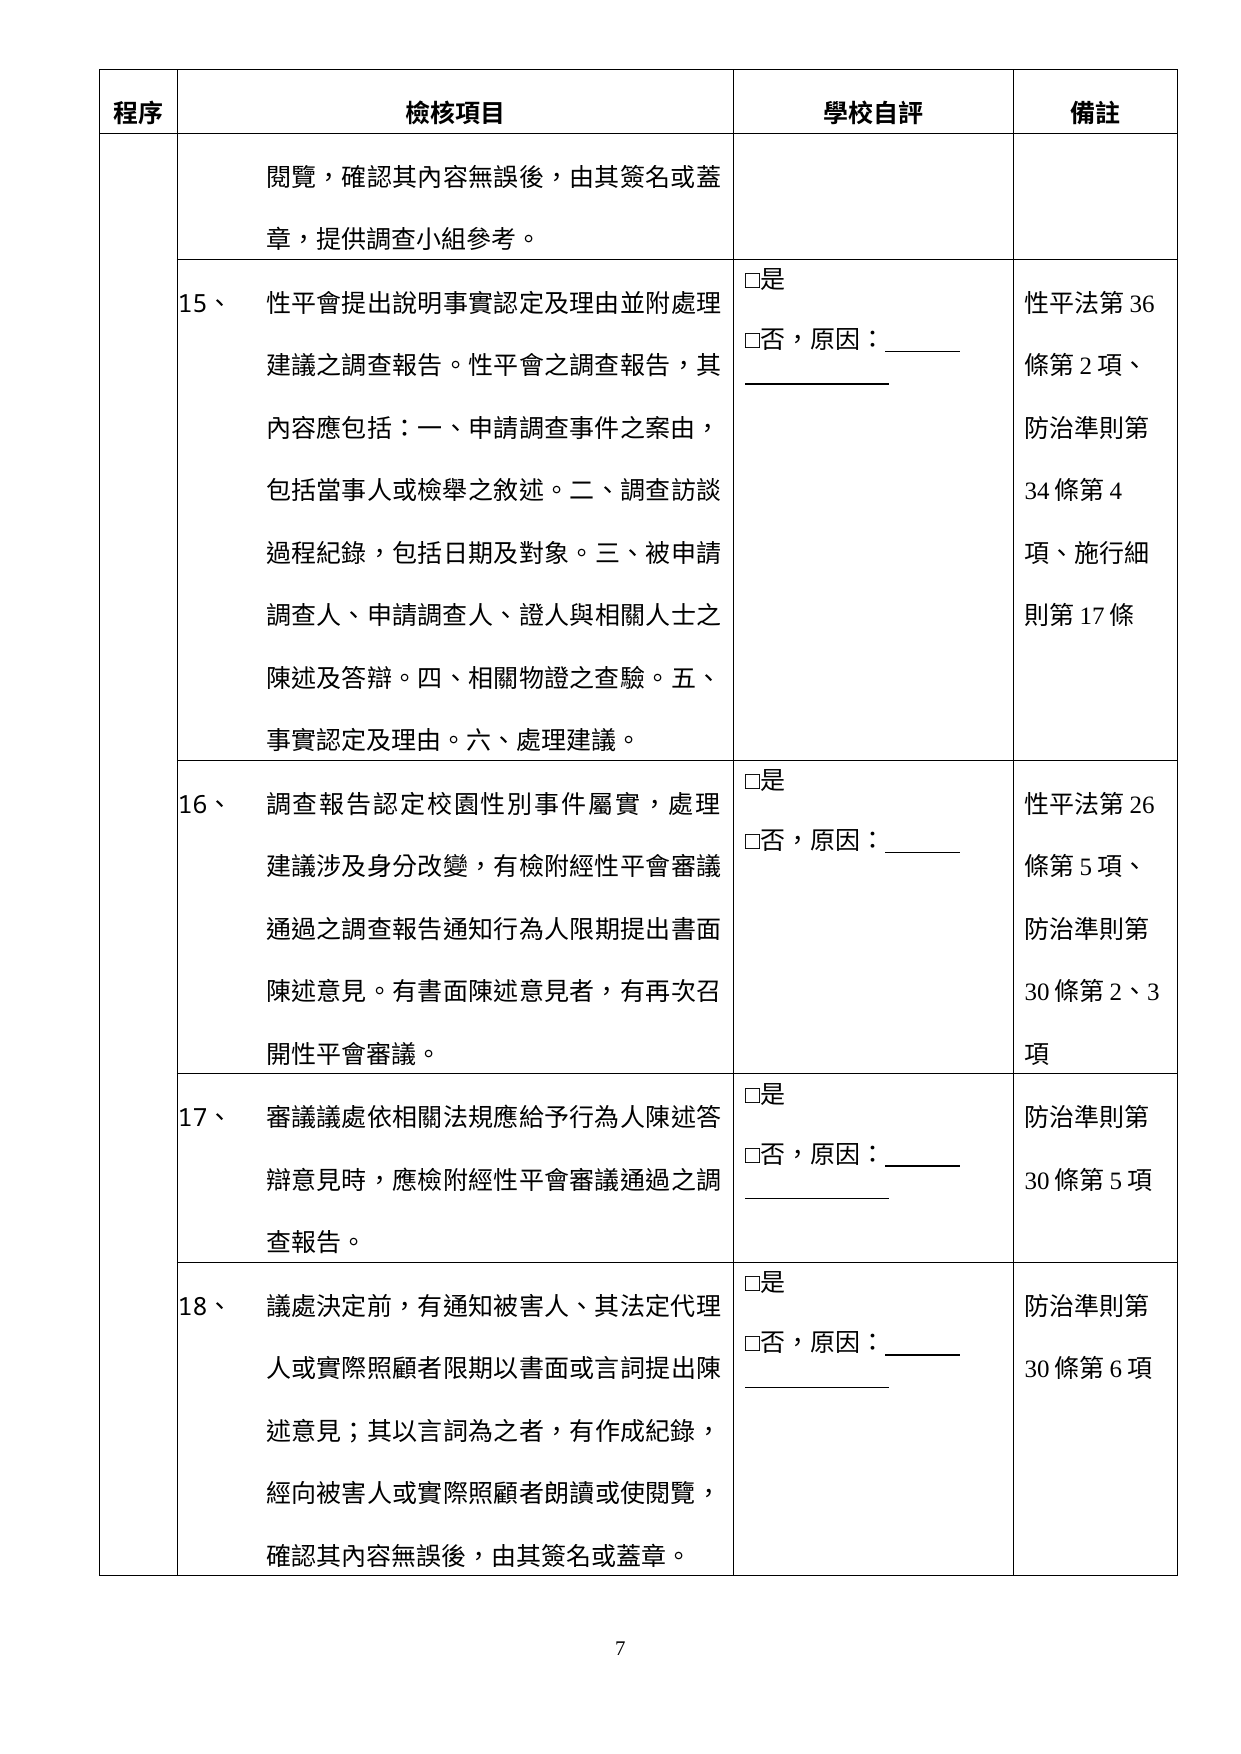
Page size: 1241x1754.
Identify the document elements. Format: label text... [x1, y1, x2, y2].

table_cell 性平法第36條第2項、防治準則第34條第4項、施行細則第17條 [1014, 260, 1177, 760]
table_cell 調查報告認定校園性別事件屬實，處理 建議涉及身分改變，有檢附經性平會審議通過之調查報告通知行為人限期提出書面陳述意見。有書面陳述意見者，有再次召開性平會審議。 [178, 761, 733, 1073]
table_cell 議處決定前，有通知被害人、其法定代理人或實際照顧者限期以書面或言詞提出陳述意見；其以言詞為之者，有作成紀錄，經向被害人或實際照顧者朗讀或使閱覽，確認其內容無誤後，由其簽名或蓋章。 [178, 1263, 733, 1575]
table_cell [100, 134, 177, 1575]
table_cell 性平會提出說明事實認定及理由並附處理建議之調查報告。性平會之調查報告，其內容應包括：一、申請調查事件之案由，包括當事人或檢舉之敘述。二、調查訪談過程紀錄，包括日期及對象。三、被申請調查人、申請調查人、證人與相關人士之陳述及答辯。四、相關物證之查驗。五、事實認定及理由。六、處理建議。 [178, 260, 733, 760]
table_cell [734, 134, 1013, 259]
table_header 檢核項目 [178, 70, 733, 133]
table_header 備註 [1014, 70, 1177, 133]
table_cell [1014, 134, 1177, 259]
table_header 程序 [100, 70, 177, 133]
table_cell □是 □否，原因： [734, 260, 1013, 760]
table_cell 審議議處依相關法規應給予行為人陳述答辯意見時，應檢附經性平會審議通過之調查報告。 [178, 1074, 733, 1262]
table_cell 閱覽，確認其內容無誤後，由其簽名或蓋章，提供調查小組參考。 [178, 134, 733, 259]
table_cell □是 □否，原因： [734, 1263, 1013, 1575]
table_cell □是 □否，原因： [734, 761, 1013, 1073]
table_cell 性平法第26條第5項、防治準則第30條第2、3項 [1014, 761, 1177, 1073]
table_cell □是 □否，原因： [734, 1074, 1013, 1262]
table_cell 防治準則第30條第6項 [1014, 1263, 1177, 1575]
table_cell 防治準則第30條第5項 [1014, 1074, 1177, 1262]
table_header 學校自評 [734, 70, 1013, 133]
